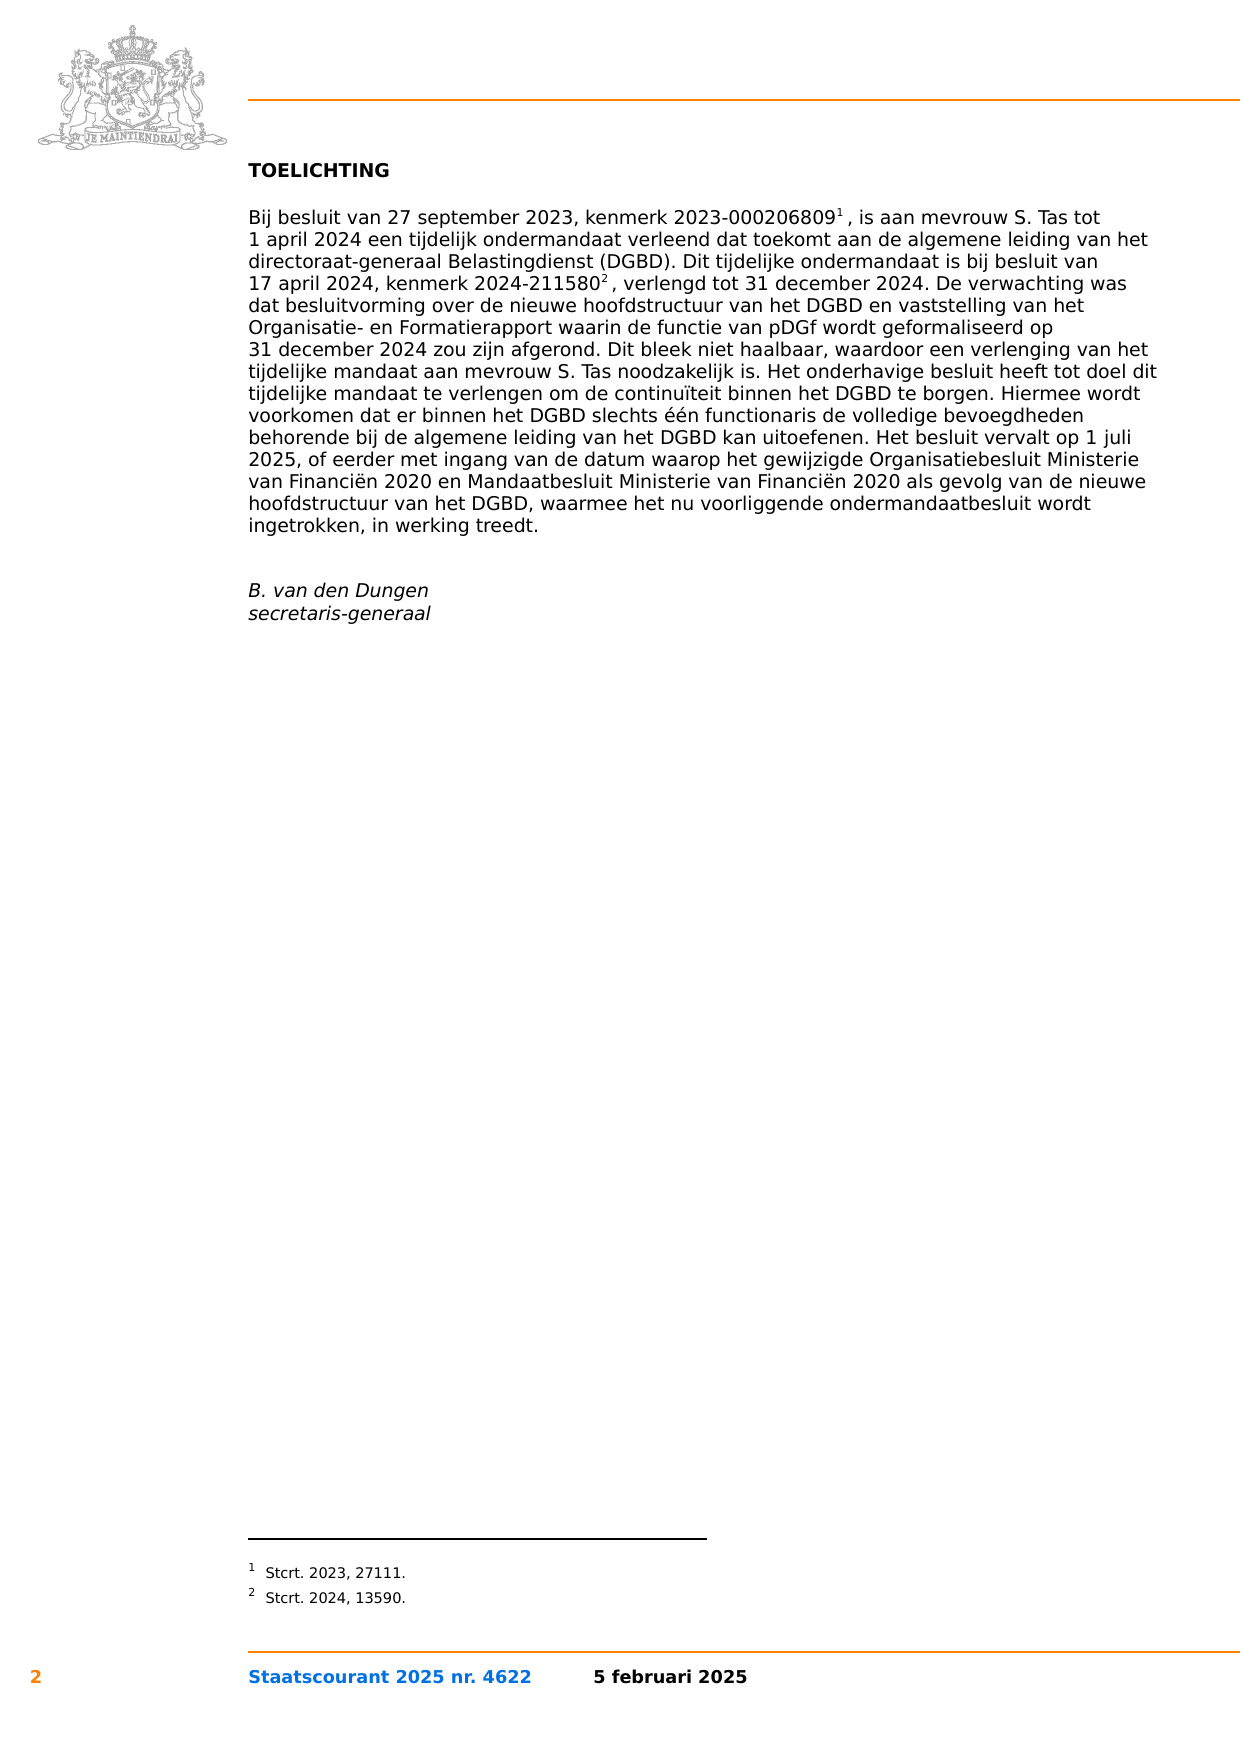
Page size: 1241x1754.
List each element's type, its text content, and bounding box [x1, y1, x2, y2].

subtitle TOELICHTING [248, 160, 1163, 182]
text Stcrt. 2023, 27111. [248, 1561, 1163, 1583]
text B. van den Dungen secretaris-generaal [248, 558, 1163, 624]
text Bij besluit van 27 september 2023, kenmerk 2023-000206809, is aan mevrouw S. Tas tot 1 april 2024 een tijdelijk ondermandaat verleend dat toekomt aan de algemene leiding van het directoraat-generaal Belastingdienst (DGBD). Dit tijdelijke ondermandaat is bij besluit van 17 april 2024, kenmerk 2024-211580, verlengd tot 31 december 2024. De verwachting was dat besluitvorming over de nieuwe hoofdstructuur van het DGBD en vaststelling van het Organisatie- en Formatierapport waarin de functie van pDGf wordt geformaliseerd op 31 december 2024 zou zijn afgerond. Dit bleek niet haalbaar, waardoor een verlenging van het tijdelijke mandaat aan mevrouw S. Tas noodzakelijk is. Het onderhavige besluit heeft tot doel dit tijdelijke mandaat te verlengen om de continuïteit binnen het DGBD te borgen. Hiermee wordt voorkomen dat er binnen het DGBD slechts één functionaris de volledige bevoegdheden behorende bij de algemene leiding van het DGBD kan uitoefenen. Het besluit vervalt op 1 juli 2025, of eerder met ingang van de datum waarop het gewijzigde Organisatiebesluit Ministerie van Financiën 2020 en Mandaatbesluit Ministerie van Financiën 2020 als gevolg van de nieuwe hoofdstructuur van het DGBD, waarmee het nu voorliggende ondermandaatbesluit wordt ingetrokken, in werking treedt. [248, 207, 1163, 537]
picture [38, 25, 227, 150]
text Stcrt. 2024, 13590. [248, 1586, 1163, 1608]
